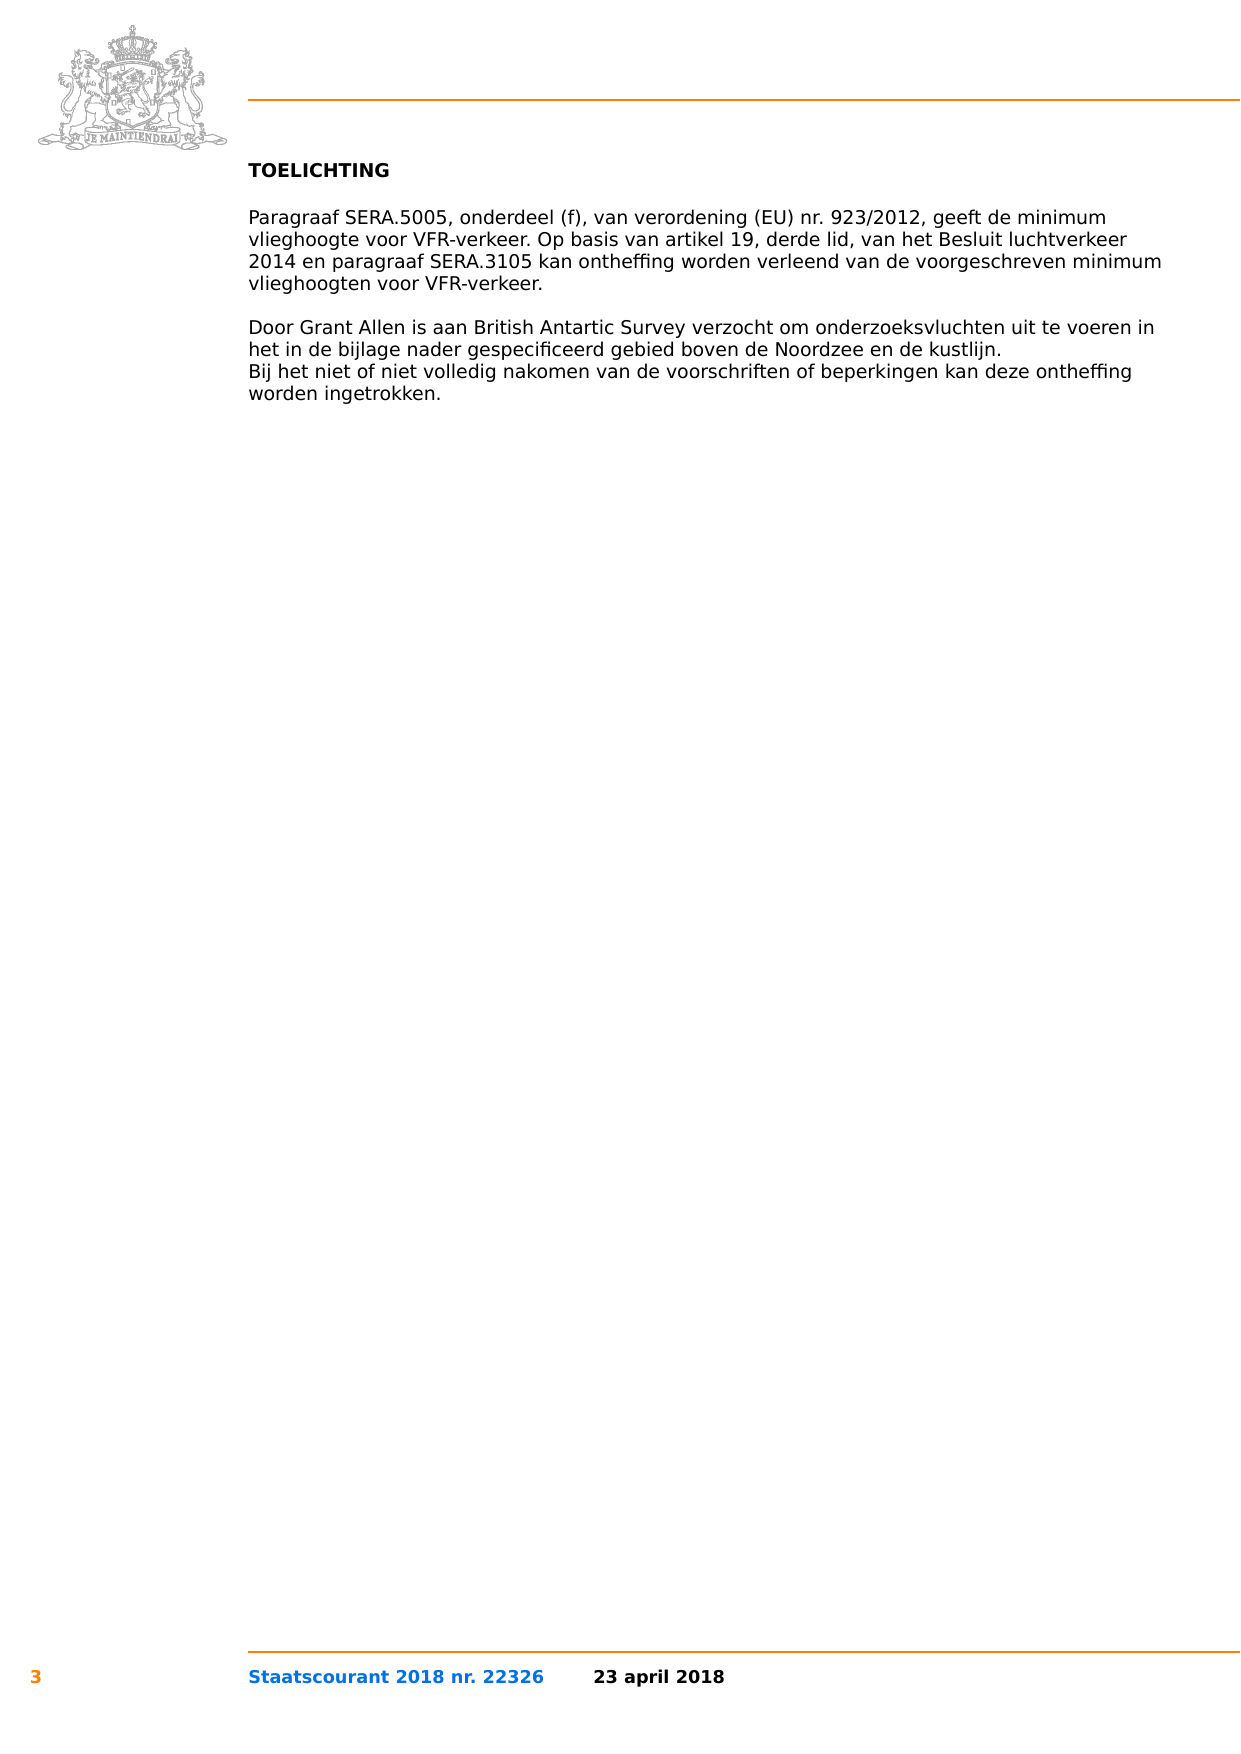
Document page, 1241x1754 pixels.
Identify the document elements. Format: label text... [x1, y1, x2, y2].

text Paragraaf SERA.5005, onderdeel (f), van verordening (EU) nr. 923/2012, geeft de minimum vlieghoogte voor VFR-verkeer. Op basis van artikel 19, derde lid, van het Besluit luchtverkeer 2014 en paragraaf SERA.3105 kan ontheffing worden verleend van de voorgeschreven minimum vlieghoogten voor VFR-verkeer. [248, 207, 1163, 295]
subtitle TOELICHTING [248, 160, 1163, 182]
text Bij het niet of niet volledig nakomen van de voorschriften of beperkingen kan deze ontheffing worden ingetrokken. [248, 361, 1163, 404]
text Door Grant Allen is aan British Antartic Survey verzocht om onderzoeksvluchten uit te voeren in het in de bijlage nader gespecificeerd gebied boven de Noordzee en de kustlijn. [248, 317, 1163, 361]
picture [38, 25, 227, 150]
